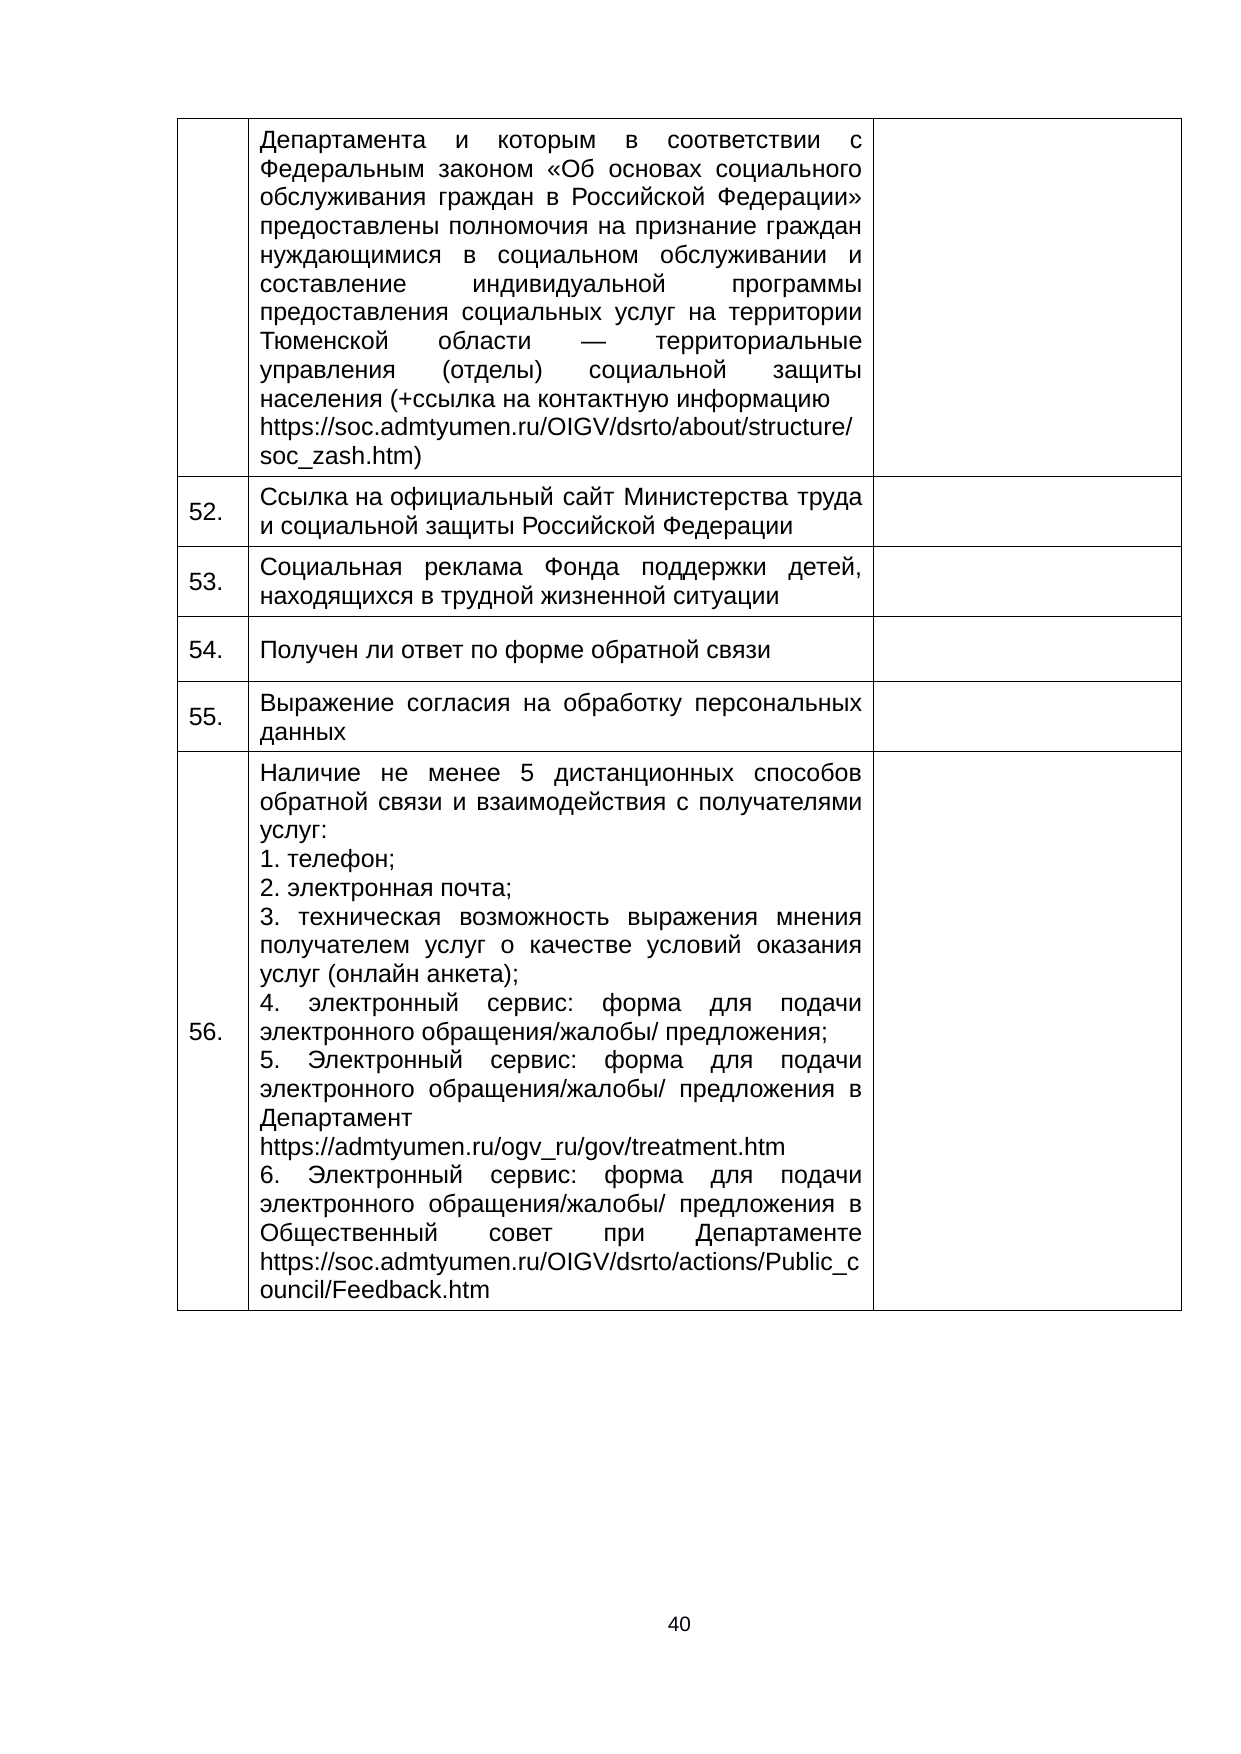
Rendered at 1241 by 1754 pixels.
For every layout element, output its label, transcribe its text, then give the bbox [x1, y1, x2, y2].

table_cell Ссылка на официальный сайт Министерства труда и социальной защиты Российской Федерации [249, 477, 873, 546]
table_cell [874, 477, 1181, 546]
table_cell [874, 547, 1181, 616]
table_cell [178, 617, 248, 681]
table_cell [178, 119, 248, 476]
table_cell [178, 547, 248, 616]
table_cell [874, 617, 1181, 681]
table_cell Наличие не менее 5 дистанционных способов обратной связи и взаимодействия с получателями услуг: 1. телефон; 2. электронная почта; 3. техническая возможность выражения мнения получателем услуг о качестве условий оказания услуг (онлайн анкета); 4. электронный сервис: форма для подачи электронного обращения/жалобы/ предложения; 5. Электронный сервис: форма для подачи электронного обращения/жалобы/ предложения в Департамент https://admtyumen.ru/ogv_ru/gov/treatment.htm 6. Электронный сервис: форма для подачи электронного обращения/жалобы/ предложения в Общественный совет при Департаменте https://soc.admtyumen.ru/OIGV/dsrto/actions/Public_council/Feedback.htm [249, 752, 873, 1310]
table_cell [874, 119, 1181, 476]
table_cell Департамента и которым в соответствии с Федеральным законом «Об основах социального обслуживания граждан в Российской Федерации» предоставлены полномочия на признание граждан нуждающимися в социальном обслуживании и составление индивидуальной программы предоставления социальных услуг на территории Тюменской области — территориальные управления (отделы) социальной защиты населения (+ссылка на контактную информацию https://soc.admtyumen.ru/OIGV/dsrto/about/structure/soc_zash.htm) [249, 119, 873, 476]
table_cell Социальная реклама Фонда поддержки детей, находящихся в трудной жизненной ситуации [249, 547, 873, 616]
table_cell [874, 682, 1181, 751]
table_cell [874, 752, 1181, 1310]
table_cell Получен ли ответ по форме обратной связи [249, 617, 873, 681]
table_cell Выражение согласия на обработку персональных данных [249, 682, 873, 751]
table_cell [178, 682, 248, 751]
table_cell [178, 752, 248, 1310]
table_cell [178, 477, 248, 546]
